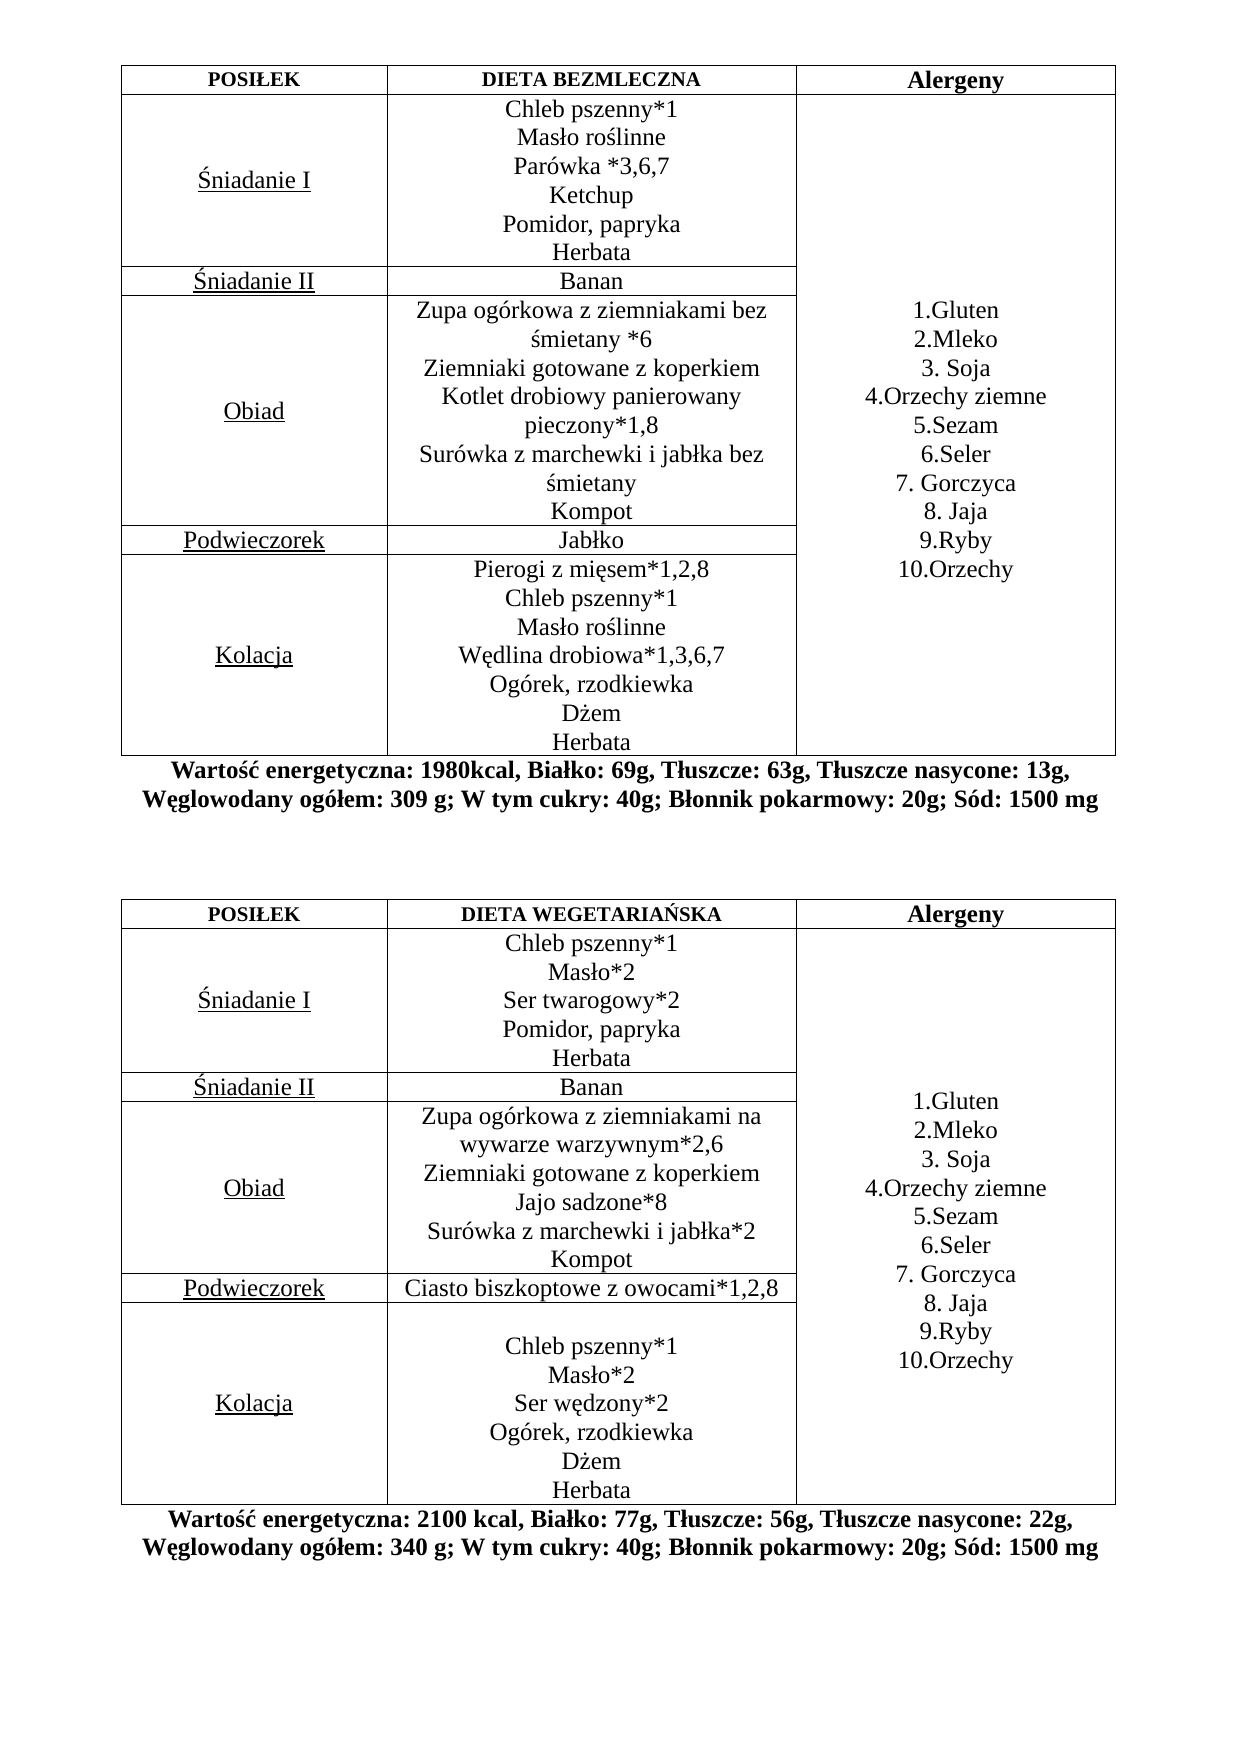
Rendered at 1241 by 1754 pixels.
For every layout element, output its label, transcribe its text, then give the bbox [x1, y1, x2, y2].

table_cell 1.Gluten 2.Mleko 3. Soja 4.Orzechy ziemne 5.Sezam 6.Seler 7. Gorczyca 8. Jaja 9.Ryby 10.Orzechy [797, 929, 1115, 1503]
table_cell Obiad [122, 1102, 387, 1273]
table_cell Jabłko [388, 526, 796, 554]
table_cell Zupa ogórkowa z ziemniakami na wywarze warzywnym*2,6 Ziemniaki gotowane z koperkiem Jajo sadzone*8 Surówka z marchewki i jabłka*2 Kompot [388, 1102, 796, 1273]
table_cell Banan [388, 1073, 796, 1101]
table_cell Śniadanie I [122, 929, 387, 1072]
text Wartość energetyczna: 2100 kcal, Białko: 77g, Tłuszcze: 56g, Tłuszcze nasycone: 22g, Węglowodany ogółem: 340 g; W tym cukry: 40g; Błonnik pokarmowy: 20g; Sód: 1500 mg [118, 1504, 1122, 1561]
table_cell Śniadanie II [122, 267, 387, 295]
table_cell Obiad [122, 296, 387, 525]
table_cell Chleb pszenny*1 Masło*2 Ser twarogowy*2 Pomidor, papryka Herbata [388, 929, 796, 1072]
table_cell Zupa ogórkowa z ziemniakami bez śmietany *6 Ziemniaki gotowane z koperkiem Kotlet drobiowy panierowany pieczony*1,8 Surówka z marchewki i jabłka bez śmietany Kompot [388, 296, 796, 525]
table_cell Banan [388, 267, 796, 295]
table_cell Kolacja [122, 1303, 387, 1503]
table_cell Chleb pszenny*1 Masło roślinne Parówka *3,6,7 Ketchup Pomidor, papryka Herbata [388, 95, 796, 266]
table_cell Kolacja [122, 555, 387, 755]
table_cell Śniadanie II [122, 1073, 387, 1101]
table_cell Podwieczorek [122, 1274, 387, 1302]
table_header POSIŁEK [122, 66, 387, 93]
table_header DIETA BEZMLECZNA [388, 66, 796, 93]
table_cell Podwieczorek [122, 526, 387, 554]
table_cell 1.Gluten 2.Mleko 3. Soja 4.Orzechy ziemne 5.Sezam 6.Seler 7. Gorczyca 8. Jaja 9.Ryby 10.Orzechy [797, 95, 1115, 755]
table_header POSIŁEK [122, 900, 387, 928]
table_header Alergeny [797, 66, 1115, 93]
table_header Alergeny [797, 900, 1115, 928]
table_cell Śniadanie I [122, 95, 387, 266]
table_header DIETA WEGETARIAŃSKA [388, 900, 796, 928]
table_cell Chleb pszenny*1 Masło*2 Ser wędzony*2 Ogórek, rzodkiewka Dżem Herbata [388, 1303, 796, 1503]
table_cell Pierogi z mięsem*1,2,8 Chleb pszenny*1 Masło roślinne Wędlina drobiowa*1,3,6,7 Ogórek, rzodkiewka Dżem Herbata [388, 555, 796, 755]
text Wartość energetyczna: 1980kcal, Białko: 69g, Tłuszcze: 63g, Tłuszcze nasycone: 13g, Węglowodany ogółem: 309 g; W tym cukry: 40g; Błonnik pokarmowy: 20g; Sód: 1500 mg [118, 755, 1122, 813]
table_cell Ciasto biszkoptowe z owocami*1,2,8 [388, 1274, 796, 1302]
